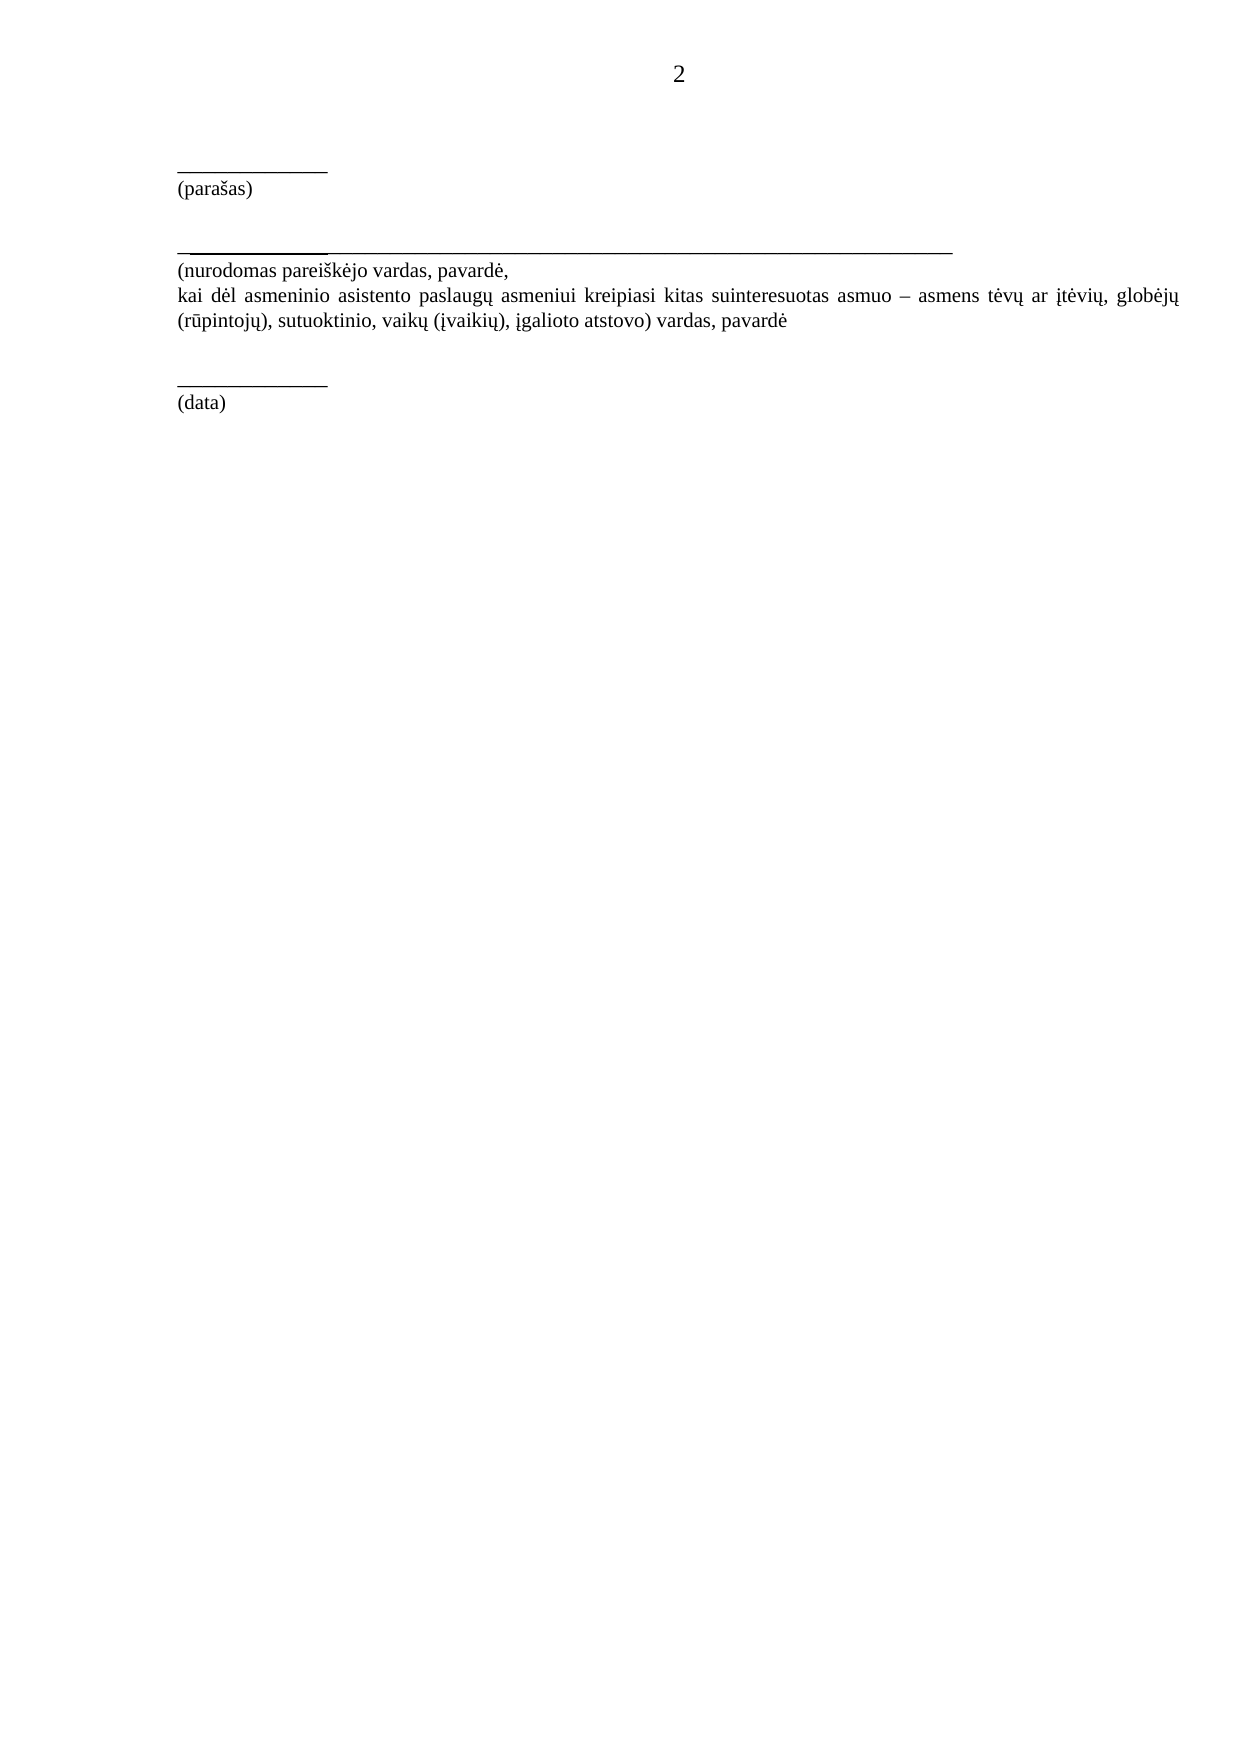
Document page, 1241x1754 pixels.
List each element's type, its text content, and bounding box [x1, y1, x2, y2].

text (nurodomas pareiškėjo vardas, pavardė, [177, 257, 1181, 282]
text (parašas) [177, 176, 1181, 200]
text ____________ [177, 147, 1181, 176]
text ______________________________________________________________ [177, 228, 1181, 257]
text ____________ [177, 361, 1181, 390]
text (data) [177, 390, 1181, 414]
text kai dėl asmeninio asistento paslaugų asmeniui kreipiasi kitas suinteresuotas asmuo – asmens tėvų ar įtėvių, globėjų (rūpintojų), sutuoktinio, vaikų (įvaikių), įgalioto atstovo) vardas, pavardė [177, 282, 1181, 332]
